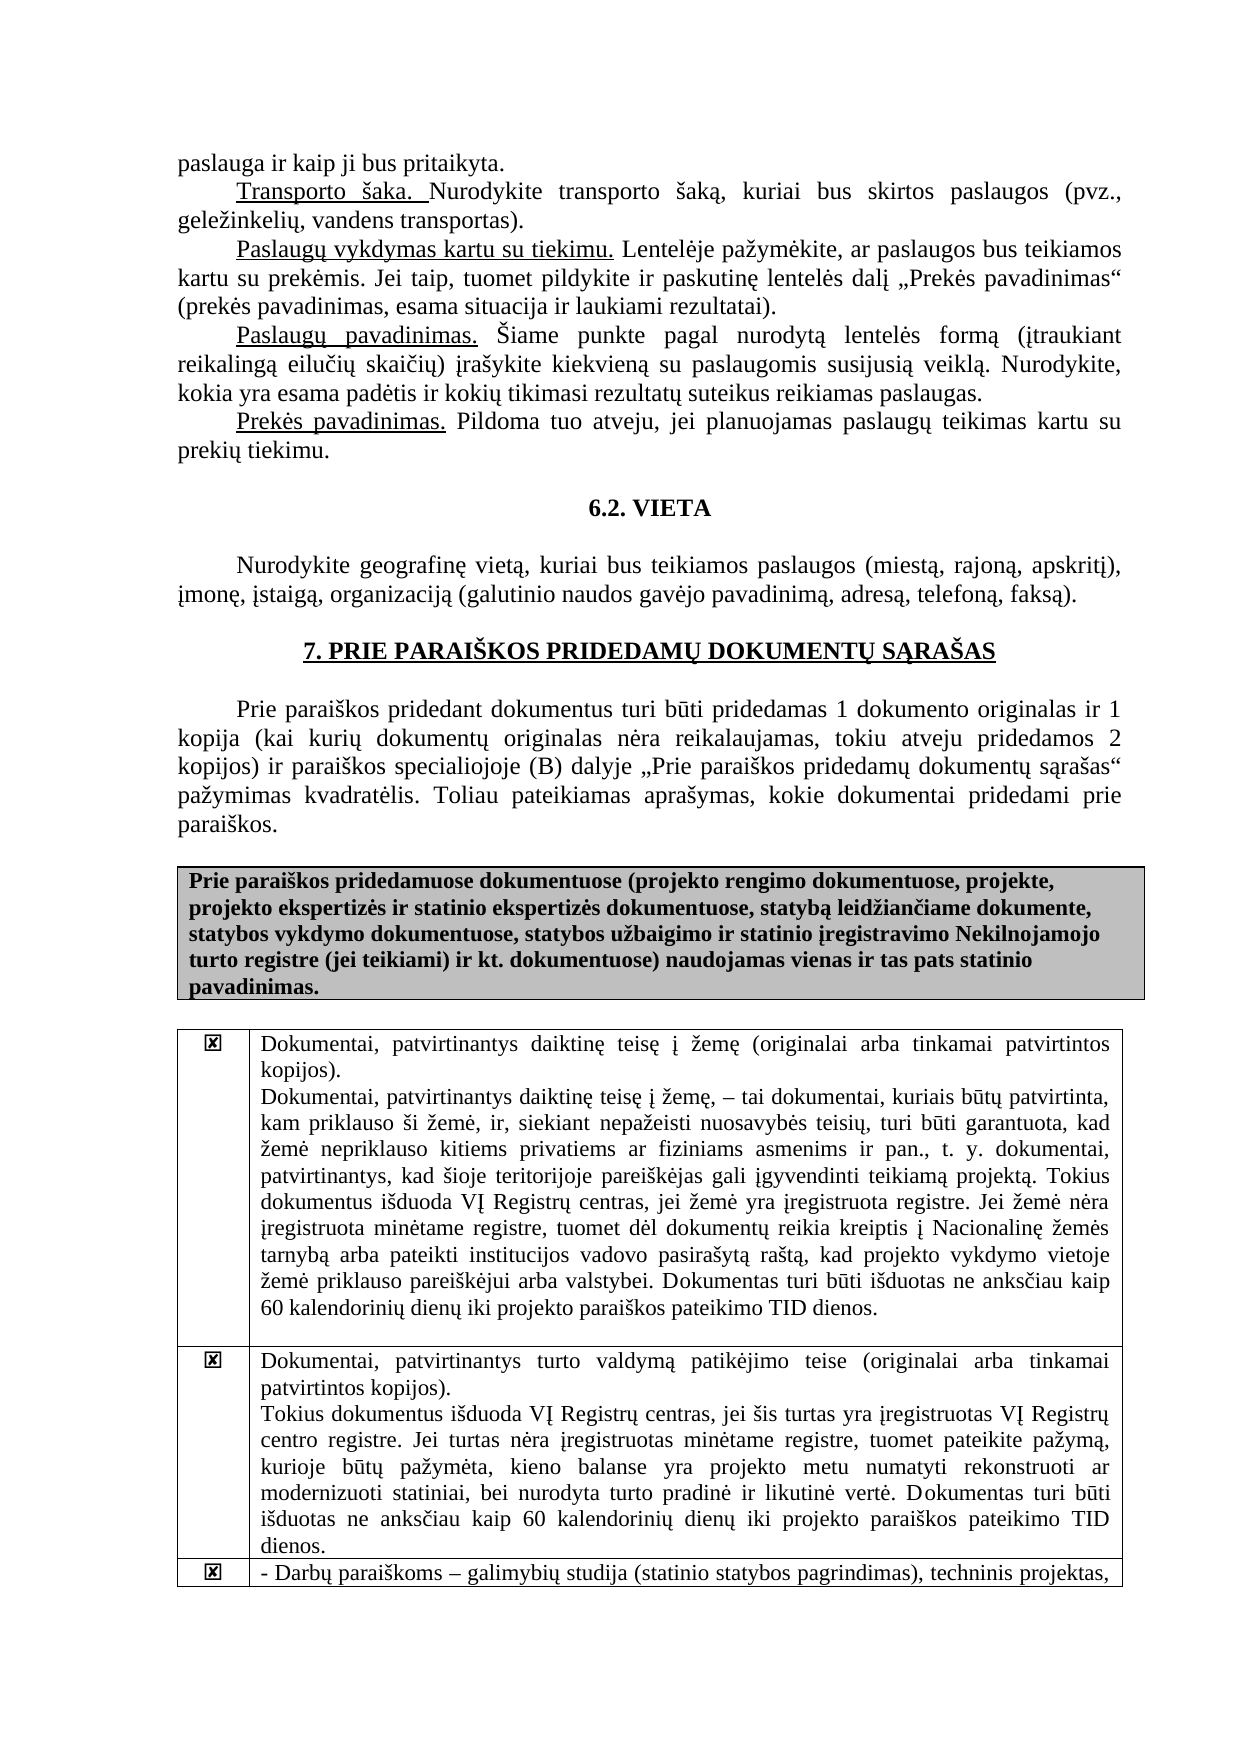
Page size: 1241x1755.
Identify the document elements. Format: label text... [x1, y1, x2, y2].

text Transporto šaka. Nurodykite transporto šaką, kuriai bus skirtos paslaugos (pvz., geležinkelių, vandens transportas). [177, 176, 1122, 234]
text paslauga ir kaip ji bus pritaikyta. [177, 148, 1122, 176]
table_cell - Darbų paraiškoms – galimybių studija (statinio statybos pagrindimas), techninis projektas, [250, 1559, 1122, 1586]
text Prekės pavadinimas. Pildoma tuo atveju, jei planuojamas paslaugų teikimas kartu su prekių tiekimu. [177, 406, 1122, 464]
table_cell Dokumentai, patvirtinantys turto valdymą patikėjimo teise (originalai arba tinkamai patvirtintos kopijos). Tokius dokumentus išduoda VĮ Registrų centras, jei šis turtas yra įregistruotas VĮ Registrų centro registre. Jei turtas nėra įregistruotas minėtame registre, tuomet pateikite pažymą, kurioje būtų pažymėta, kieno balanse yra projekto metu numatyti rekonstruoti ar modernizuoti statiniai, bei nurodyta turto pradinė ir likutinė vertė. Dokumentas turi būti išduotas ne anksčiau kaip 60 kalendorinių dienų iki projekto paraiškos pateikimo TID dienos. [250, 1347, 1122, 1558]
text 6.2. Vieta [177, 493, 1122, 521]
table_cell [] [178, 1347, 249, 1558]
table_header Prie paraiškos pridedamuose dokumentuose (projekto rengimo dokumentuose, projekte, projekto ekspertizės ir statinio ekspertizės dokumentuose, statybą leidžiančiame dokumente, statybos vykdymo dokumentuose, statybos užbaigimo ir statinio įregistravimo Nekilnojamojo turto registre (jei teikiami) ir kt. dokumentuose) naudojamas vienas ir tas pats statinio pavadinimas. [178, 868, 1144, 999]
text Prie paraiškos pridedant dokumentus turi būti pridedamas 1 dokumento originalas ir 1 kopija (kai kurių dokumentų originalas nėra reikalaujamas, tokiu atveju pridedamos 2 kopijos) ir paraiškos specialiojoje (B) dalyje „Prie paraiškos pridedamų dokumentų sąrašas“ pažymimas kvadratėlis. Toliau pateikiamas aprašymas, kokie dokumentai pridedami prie paraiškos. [177, 694, 1122, 838]
text 7. PRIE PARAIŠKOS PRIDEDAMŲ DOKUMENTŲ SĄRAŠAS [177, 636, 1122, 665]
text Nurodykite geografinę vietą, kuriai bus teikiamos paslaugos (miestą, rajoną, apskritį), įmonę, įstaigą, organizaciją (galutinio naudos gavėjo pavadinimą, adresą, telefoną, faksą). [177, 550, 1122, 608]
table_cell [] [178, 1559, 249, 1586]
text Paslaugų vykdymas kartu su tiekimu. Lentelėje pažymėkite, ar paslaugos bus teikiamos kartu su prekėmis. Jei taip, tuomet pildykite ir paskutinę lentelės dalį „Prekės pavadinimas“ (prekės pavadinimas, esama situacija ir laukiami rezultatai). [177, 234, 1122, 320]
table_header Dokumentai, patvirtinantys daiktinę teisę į žemę (originalai arba tinkamai patvirtintos kopijos). Dokumentai, patvirtinantys daiktinę teisę į žemę, – tai dokumentai, kuriais būtų patvirtinta, kam priklauso ši žemė, ir, siekiant nepažeisti nuosavybės teisių, turi būti garantuota, kad žemė nepriklauso kitiems privatiems ar fiziniams asmenims ir pan., t. y. dokumentai, patvirtinantys, kad šioje teritorijoje pareiškėjas gali įgyvendinti teikiamą projektą. Tokius dokumentus išduoda VĮ Registrų centras, jei žemė yra įregistruota registre. Jei žemė nėra įregistruota minėtame registre, tuomet dėl dokumentų reikia kreiptis į Nacionalinę žemės tarnybą arba pateikti institucijos vadovo pasirašytą raštą, kad projekto vykdymo vietoje žemė priklauso pareiškėjui arba valstybei. Dokumentas turi būti išduotas ne anksčiau kaip 60 kalendorinių dienų iki projekto paraiškos pateikimo TID dienos. [250, 1030, 1122, 1346]
table_header [] [178, 1030, 249, 1346]
text Paslaugų pavadinimas. Šiame punkte pagal nurodytą lentelės formą (įtraukiant reikalingą eilučių skaičių) įrašykite kiekvieną su paslaugomis susijusią veiklą. Nurodykite, kokia yra esama padėtis ir kokių tikimasi rezultatų suteikus reikiamas paslaugas. [177, 320, 1122, 406]
